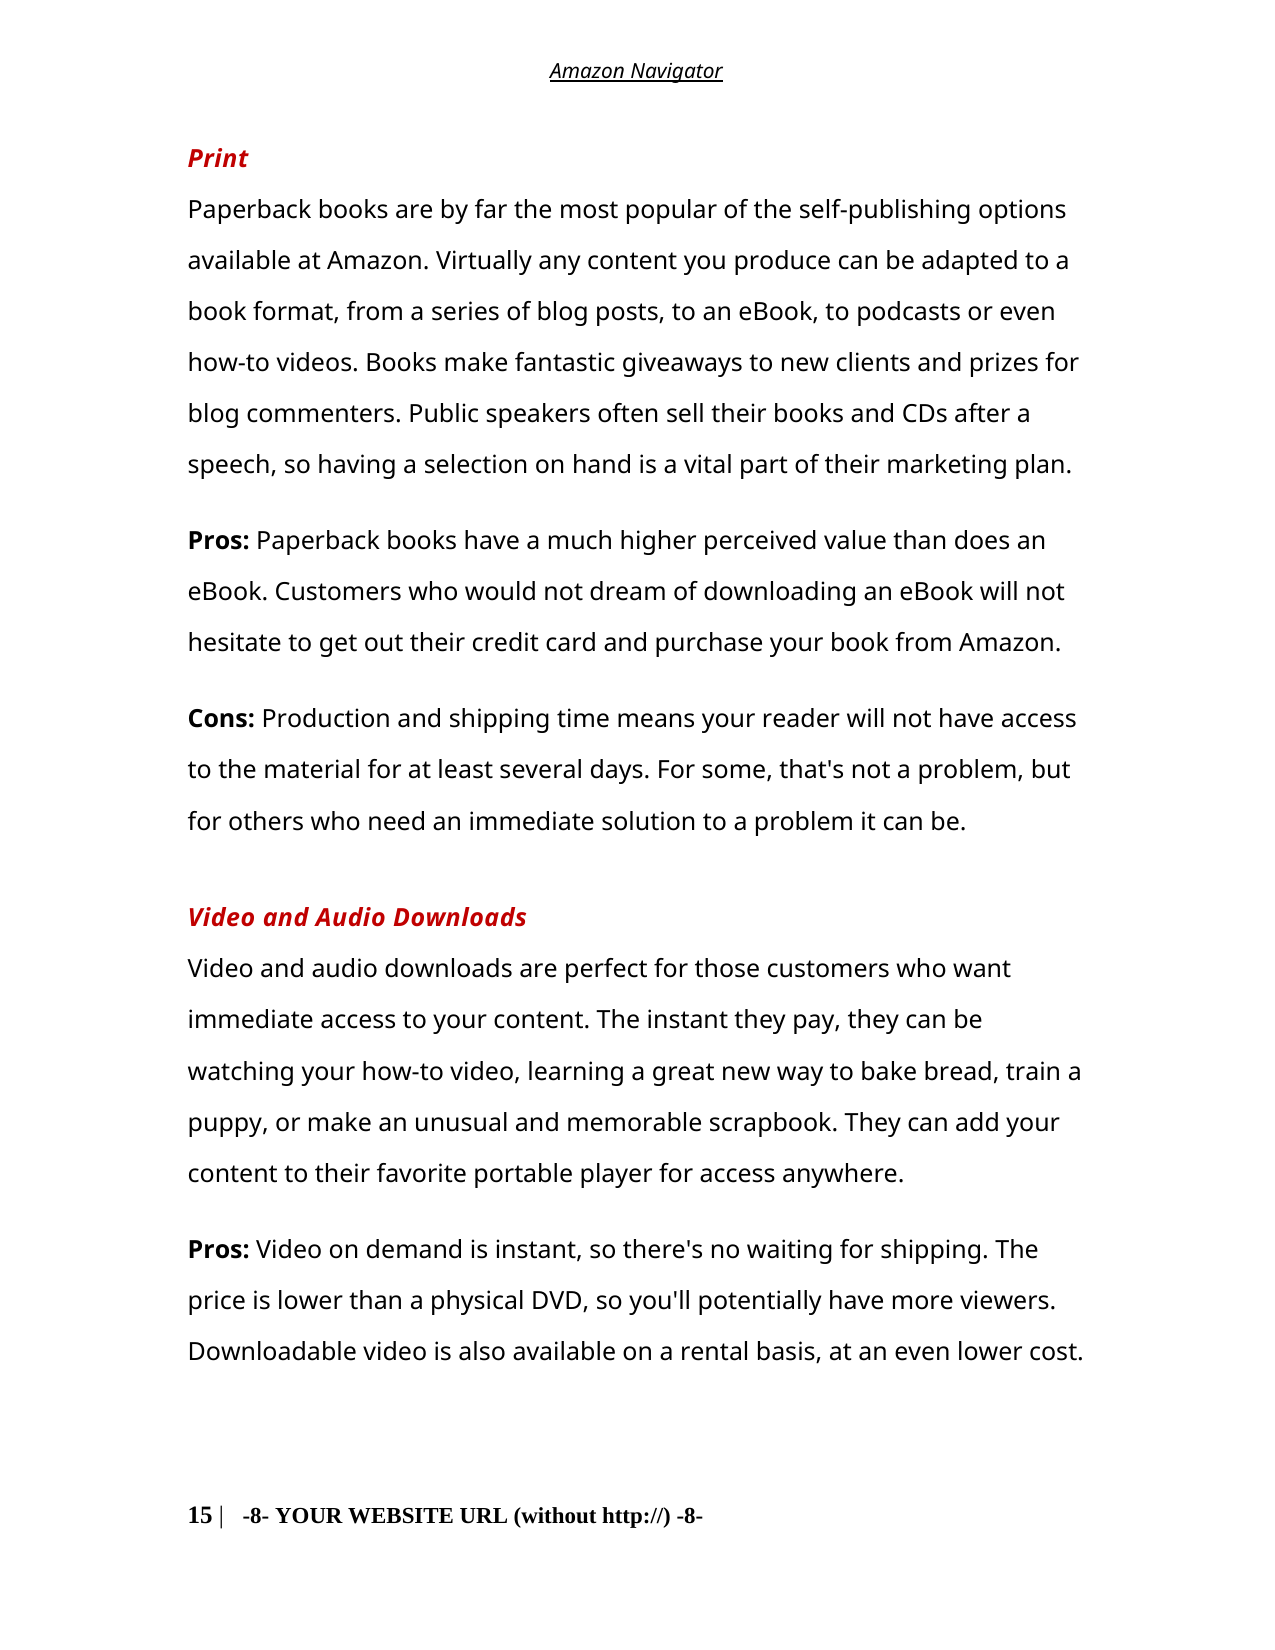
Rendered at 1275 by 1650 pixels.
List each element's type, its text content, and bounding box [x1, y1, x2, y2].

text Cons: Production and shipping time means your reader will not have access to the material for at least several days. For some, that's not a problem, but for others who need an immediate solution to a problem it can be. [187, 701, 1087, 837]
text Paperback books are by far the most popular of the self-publishing options available at Amazon. Virtually any content you produce can be adapted to a book format, from a series of blog posts, to an eBook, to podcasts or even how-to videos. Books make fantastic giveaways to new clients and prizes for blog commenters. Public speakers often sell their books and CDs after a speech, so having a selection on hand is a vital part of their marketing plan. [187, 192, 1087, 481]
text Video and audio downloads are perfect for those customers who want immediate access to your content. The instant they pay, they can be watching your how-to video, learning a great new way to bake bread, train a puppy, or make an unusual and memorable scrapbook. They can add your content to their favorite portable player for access anywhere. [187, 951, 1087, 1189]
subtitle Video and Audio Downloads [187, 900, 1087, 934]
subtitle Print [187, 141, 1087, 175]
text Pros: Paperback books have a much higher perceived value than does an eBook. Customers who would not dream of downloading an eBook will not hesitate to get out their credit card and purchase your book from Amazon. [187, 523, 1087, 659]
text Pros: Video on demand is instant, so there's no waiting for shipping. The price is lower than a physical DVD, so you'll potentially have more viewers. Downloadable video is also available on a rental basis, at an even lower cost. [187, 1231, 1087, 1367]
